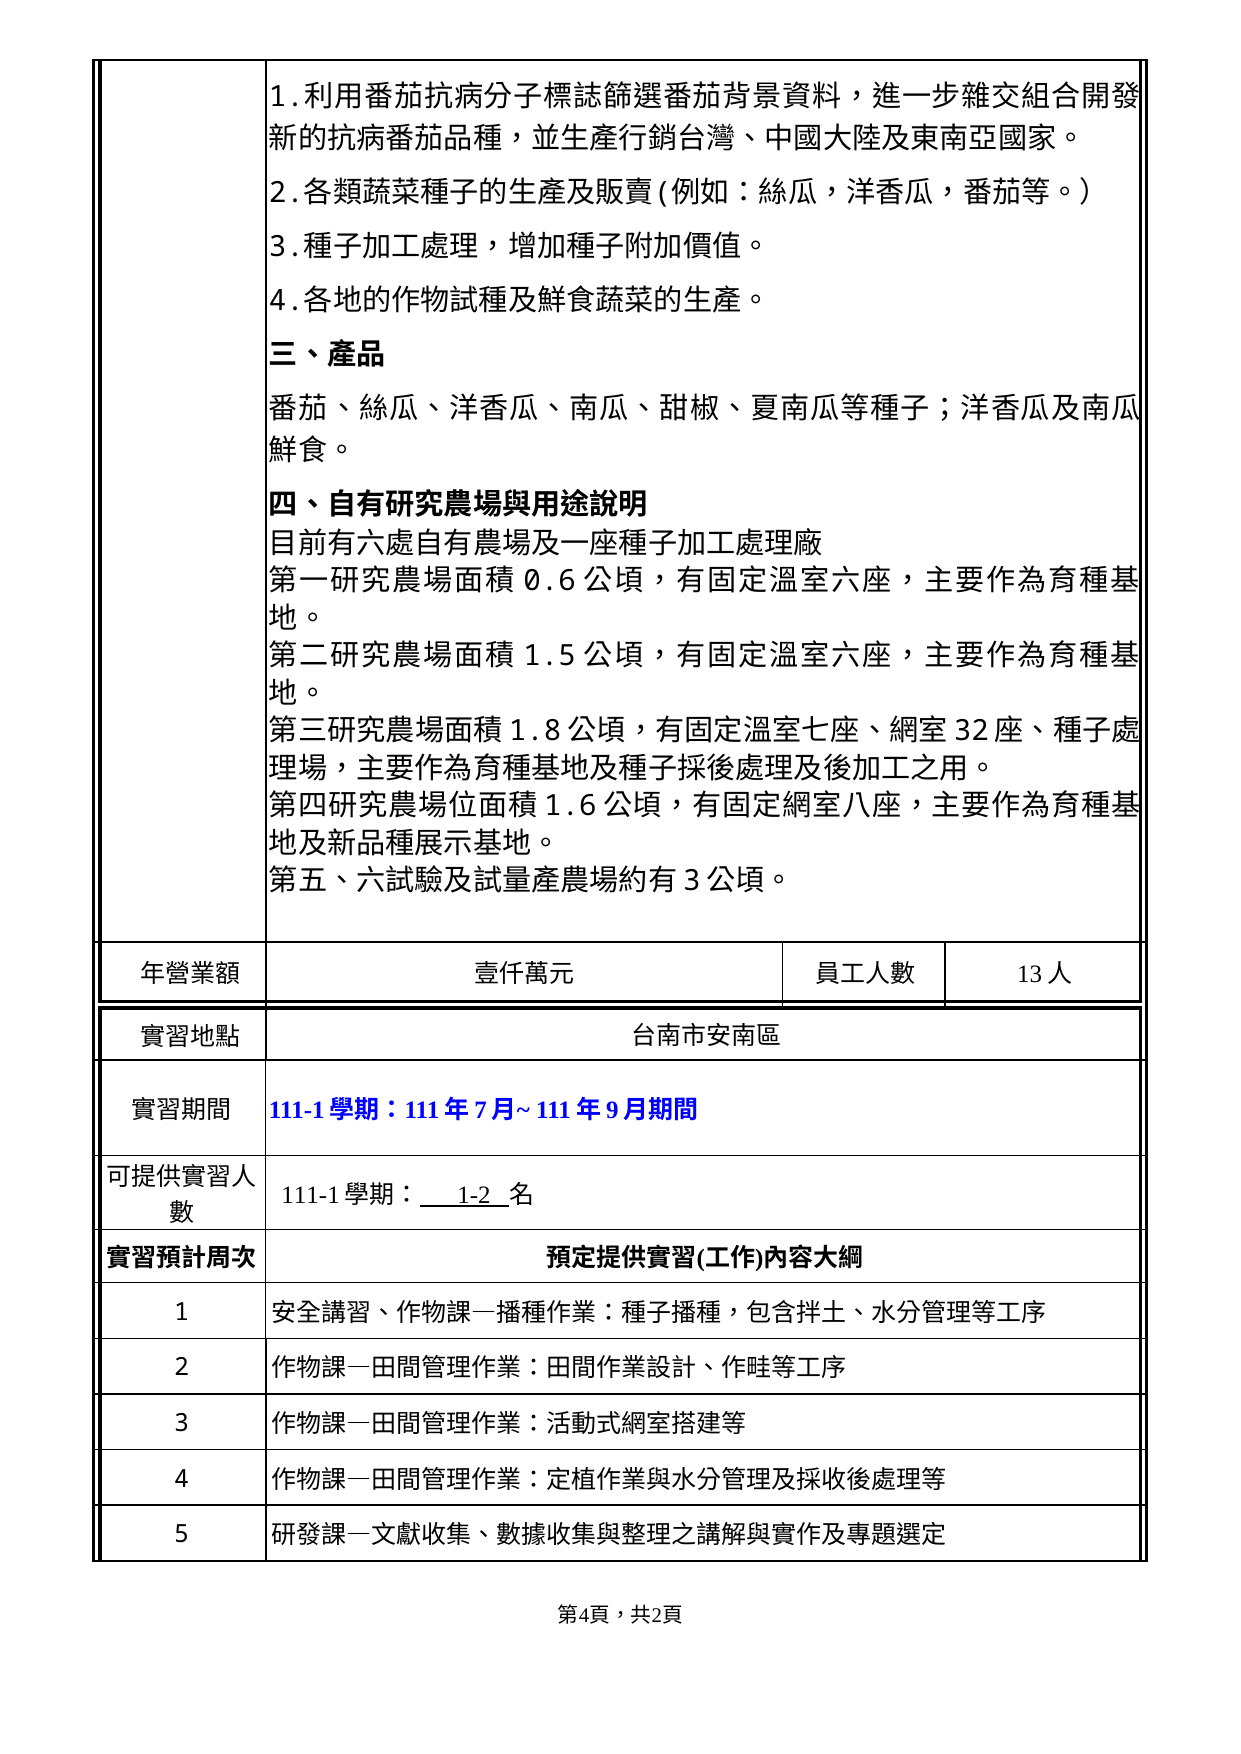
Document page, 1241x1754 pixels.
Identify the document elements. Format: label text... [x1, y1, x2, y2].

table_cell 作物課—田間管理作業：定植作業與水分管理及採收後處理等 [267, 1450, 1139, 1504]
table_cell 1 [102, 1283, 265, 1337]
table_cell 可提供實習人數 [102, 1156, 265, 1229]
table_cell 實習預計周次 [102, 1230, 265, 1282]
table_cell 2 [102, 1339, 265, 1393]
table_cell 員工人數 [783, 943, 944, 1000]
table_cell 預定提供實習(工作)內容大綱 [266, 1230, 1139, 1282]
table_cell 安全講習、作物課—播種作業：種子播種，包含拌土、水分管理等工序 [266, 1283, 1139, 1337]
table_cell 年營業額 [102, 943, 265, 1000]
table_cell 13人 [946, 943, 1139, 1000]
table_cell 5 [102, 1506, 265, 1560]
table_cell [102, 61, 265, 941]
table_cell 實習期間 [102, 1061, 265, 1154]
table_cell [946, 1000, 1144, 1059]
table_cell 作物課—田間管理作業：活動式網室搭建等 [267, 1395, 1139, 1449]
table_cell 4 [102, 1450, 265, 1504]
table_cell 壹仟萬元 [267, 943, 782, 1000]
table_cell 3 [102, 1395, 265, 1449]
table_cell 台南市安南區 [267, 1010, 1139, 1059]
table_cell 111-1學期： 1-2 名 [266, 1156, 1139, 1229]
table_cell 111-1學期：111年7月~ 111年9月期間 [266, 1061, 1139, 1154]
table_cell 實習地點 [97, 1000, 265, 1059]
table_cell 作物課—田間管理作業：田間作業設計、作畦等工序 [267, 1339, 1139, 1393]
table_cell 1.利用番茄抗病分子標誌篩選番茄背景資料，進一步雜交組合開發新的抗病番茄品種，並生產行銷台灣、中國大陸及東南亞國家。 2.各類蔬菜種子的生產及販賣(例如：絲瓜，洋香瓜，番茄等。） 3.種子加工處理，增加種子附加價值。 4.各地的作物試種及鮮食蔬菜的生產。 三、產品 番茄、絲瓜、洋香瓜、南瓜、甜椒、夏南瓜等種子；洋香瓜及南瓜鮮食。 四、自有研究農場與用途說明 目前有六處自有農場及一座種子加工處理廠 第一研究農場面積0.6公頃，有固定溫室六座，主要作為育種基地。 第二研究農場面積1.5公頃，有固定溫室六座，主要作為育種基地。 第三研究農場面積1.8公頃，有固定溫室七座、網室32座、種子處理場，主要作為育種基地及種子採後處理及後加工之用。 第四研究農場位面積1.6公頃，有固定網室八座，主要作為育種基地及新品種展示基地。 第五、六試驗及試量產農場約有3公頃。 [267, 61, 1139, 941]
table_cell 研發課—文獻收集、數據收集與整理之講解與實作及專題選定 [267, 1506, 1139, 1560]
